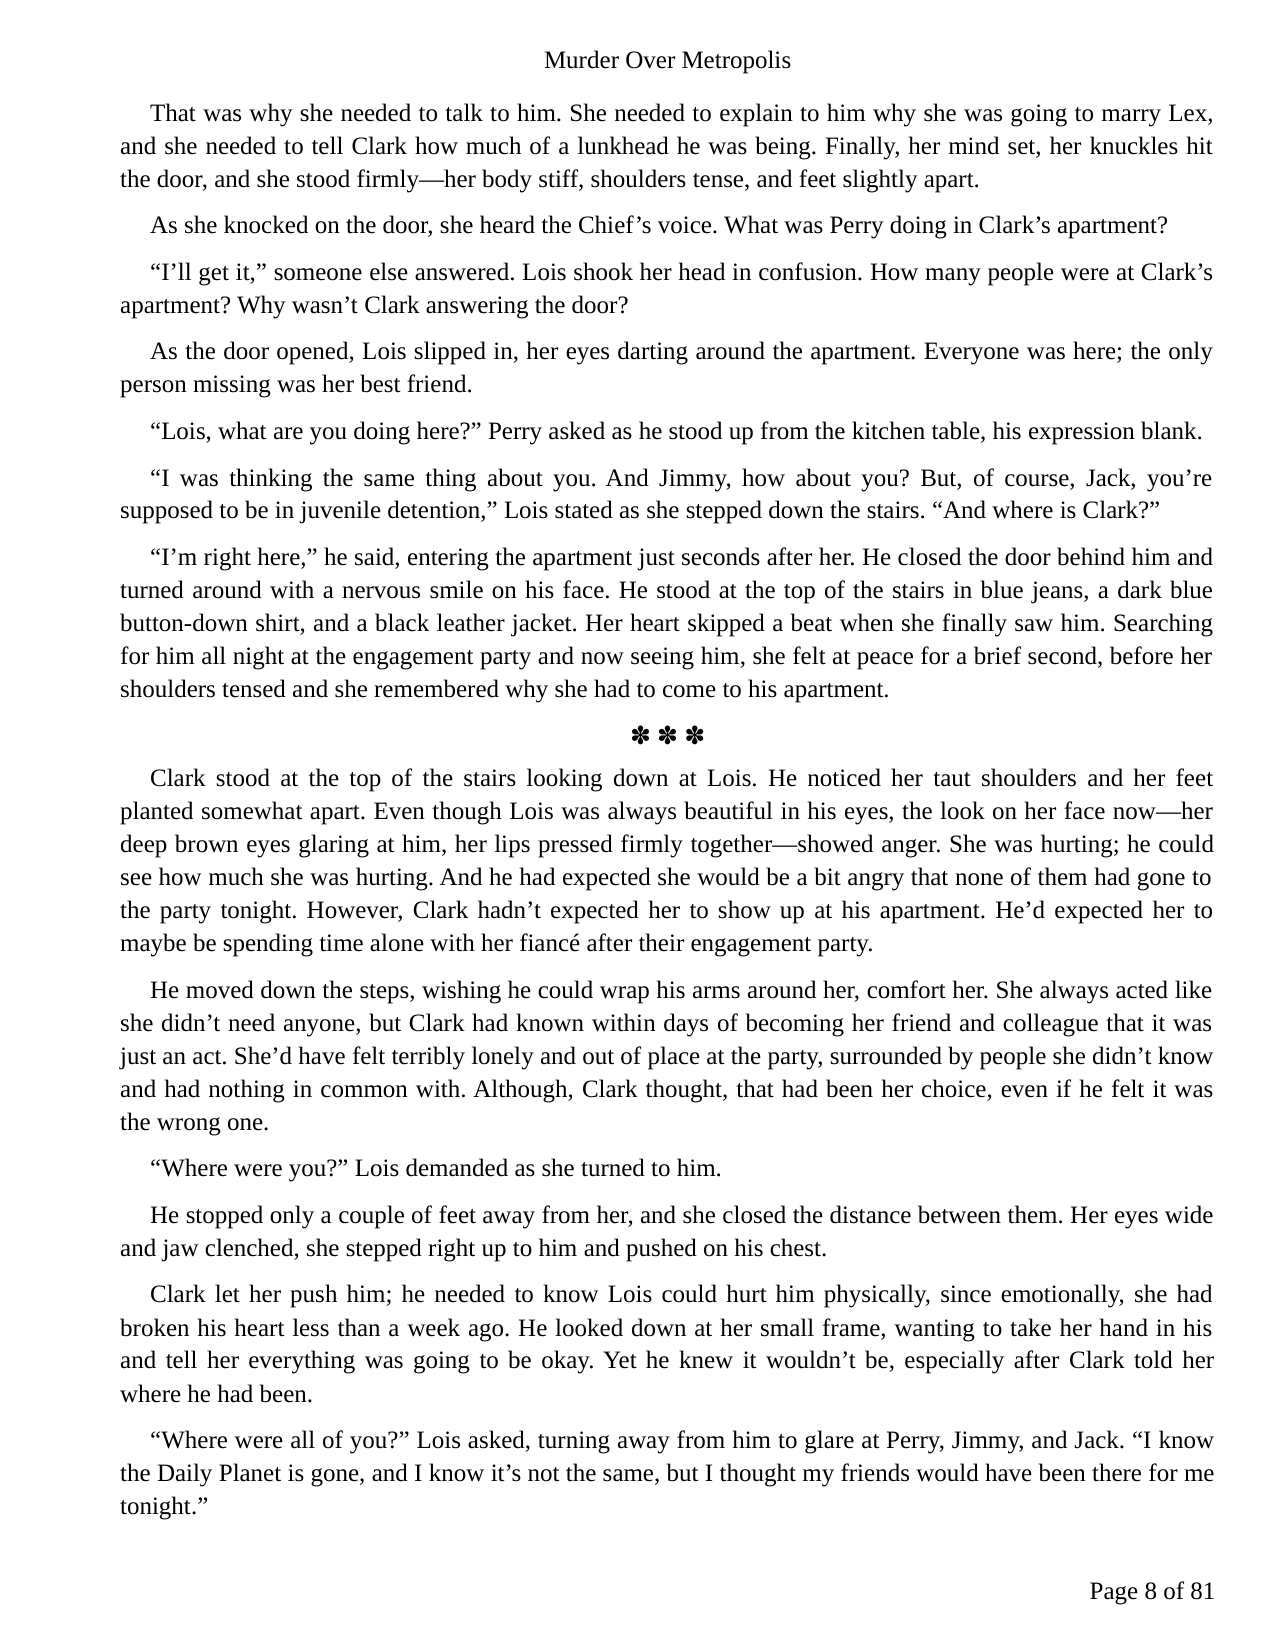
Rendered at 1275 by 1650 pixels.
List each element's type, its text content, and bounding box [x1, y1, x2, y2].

text “I was thinking the same thing about you. And Jimmy, how about you? But, of course, Jack, you’re supposed to be in juvenile detention,” Lois stated as she stepped down the stairs. “And where is Clark?” [120, 463, 1215, 524]
text “Lois, what are you doing here?” Perry asked as he stood up from the kitchen table, his expression blank. [120, 416, 1215, 445]
text As the door opened, Lois slipped in, her eyes darting around the apartment. Everyone was here; the only person missing was her best friend. [120, 336, 1215, 398]
text ✽ ✽ ✽ [120, 721, 1215, 749]
text “Where were you?” Lois demanded as she turned to him. [120, 1153, 1215, 1182]
text That was why she needed to talk to him. She needed to explain to him why she was going to marry Lex, and she needed to tell Clark how much of a lunkhead he was being. Finally, her mind set, her knuckles hit the door, and she stood firmly—her body stiff, shoulders tense, and feet slightly apart. [120, 98, 1215, 192]
text “I’ll get it,” someone else answered. Lois shook her head in confusion. How many people were at Clark’s apartment? Why wasn’t Clark answering the door? [120, 257, 1215, 319]
text He moved down the steps, wishing he could wrap his arms around her, comfort her. She always acted like she didn’t need anyone, but Clark had known within days of becoming her friend and colleague that it was just an act. She’d have felt terribly lonely and out of place at the party, surrounded by people she didn’t know and had nothing in common with. Although, Clark thought, that had been her choice, even if he felt it was the wrong one. [120, 975, 1215, 1136]
text As she knocked on the door, she heard the Chief’s voice. What was Perry doing in Clark’s apartment? [120, 210, 1215, 239]
text Clark stood at the top of the stairs looking down at Lois. He noticed her taut shoulders and her feet planted somewhat apart. Even though Lois was always beautiful in his eyes, the look on her face now—her deep brown eyes glaring at him, her lips pressed firmly together—showed anger. She was hurting; he could see how much she was hurting. And he had expected she would be a bit angry that none of them had gone to the party tonight. However, Clark hadn’t expected her to show up at his apartment. He’d expected her to maybe be spending time alone with her fiancé after their engagement party. [120, 763, 1215, 957]
text Clark let her push him; he needed to know Lois could hurt him physically, since emotionally, she had broken his heart less than a week ago. He looked down at her small frame, wanting to take her hand in his and tell her everything was going to be okay. Yet he knew it wouldn’t be, especially after Clark told her where he had been. [120, 1279, 1215, 1407]
text “I’m right here,” he said, entering the apartment just seconds after her. He closed the door behind him and turned around with a nervous smile on his face. He stood at the top of the stairs in blue jeans, a dark blue button-down shirt, and a black leather jacket. Her heart skipped a beat when she finally saw him. Searching for him all night at the engagement party and now seeing him, she felt at peace for a brief second, before her shoulders tensed and she remembered why she had to come to his apartment. [120, 542, 1215, 703]
text “Where were all of you?” Lois asked, turning away from him to glare at Perry, Jimmy, and Jack. “I know the Daily Planet is gone, and I know it’s not the same, but I thought my friends would have been there for me tonight.” [120, 1425, 1215, 1520]
text He stopped only a couple of feet away from her, and she closed the distance between them. Her eyes wide and jaw clenched, she stepped right up to him and pushed on his chest. [120, 1200, 1215, 1262]
